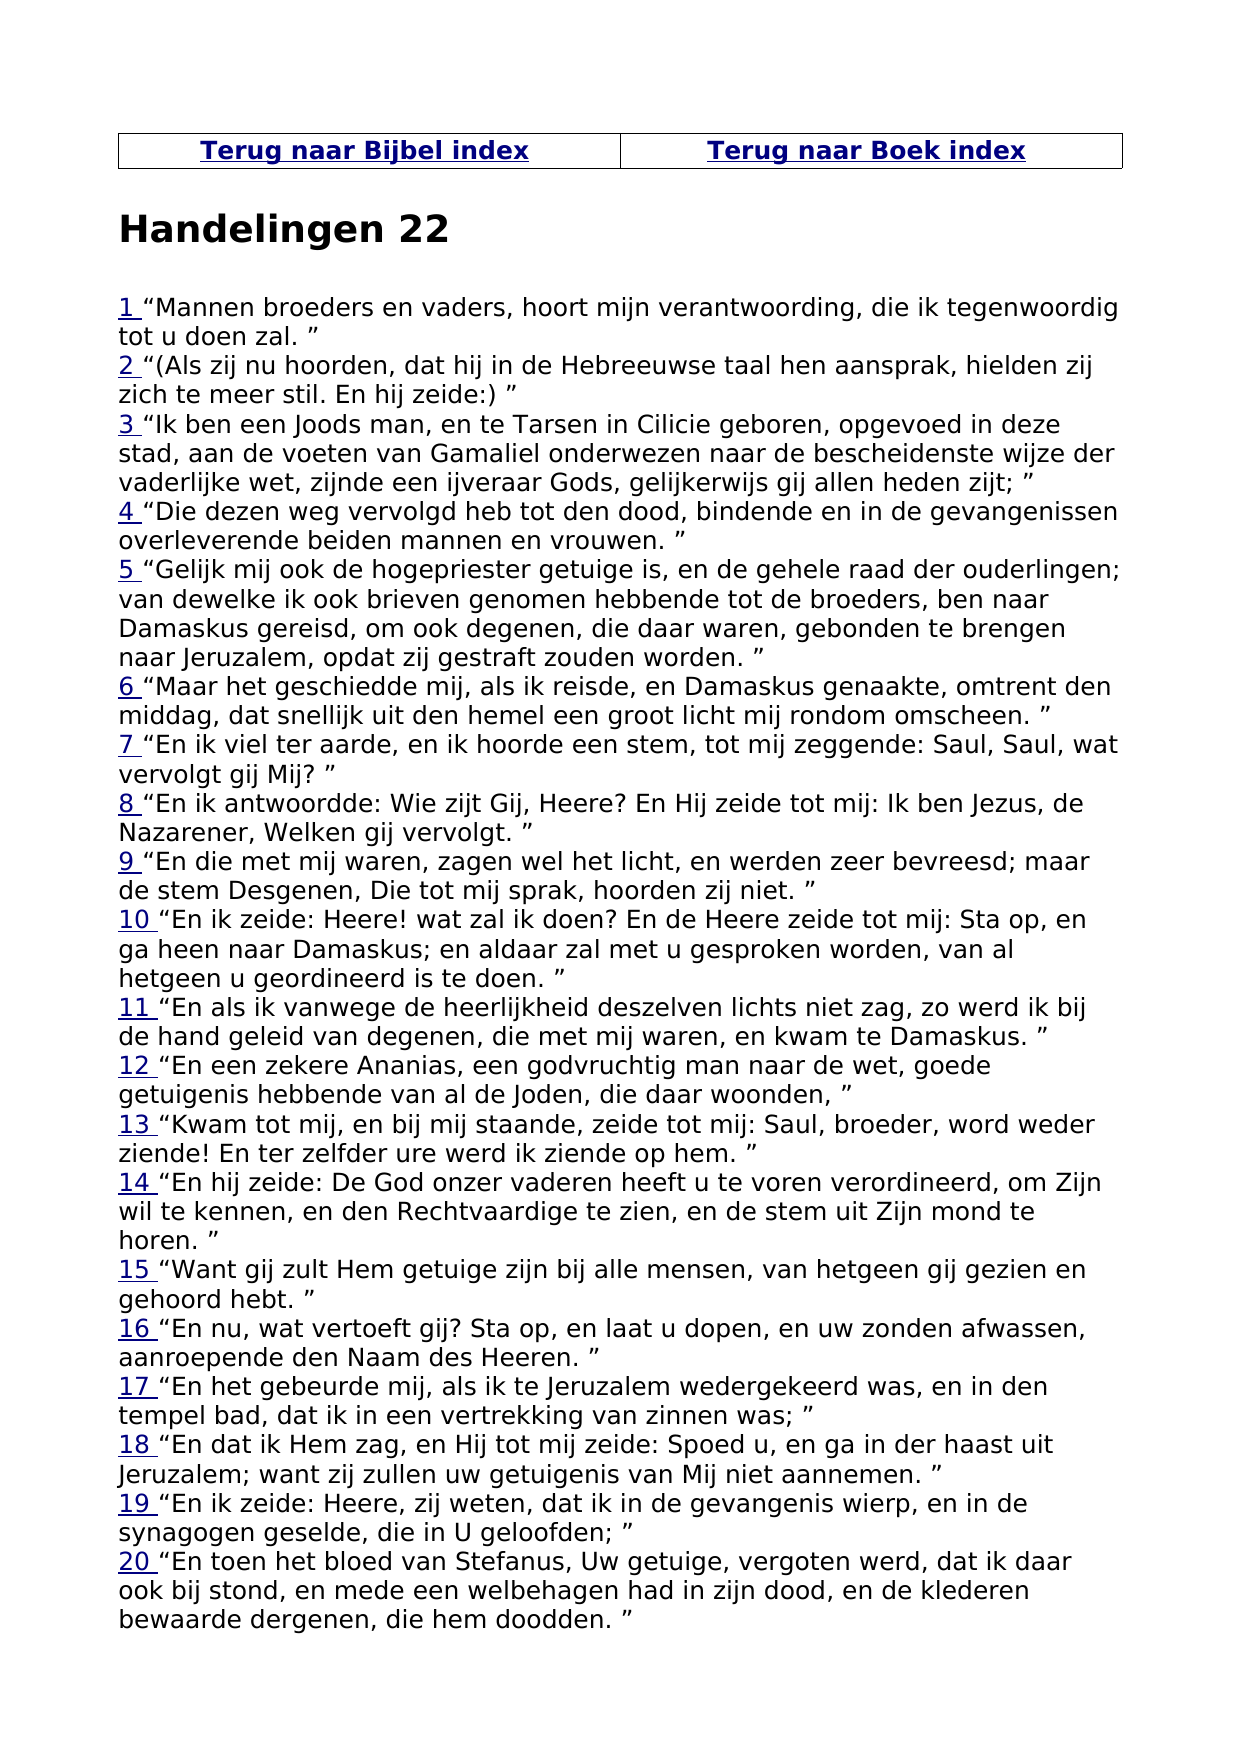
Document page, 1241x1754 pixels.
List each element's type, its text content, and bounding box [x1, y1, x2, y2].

table_header Terug naar Bijbel index [119, 134, 620, 168]
subtitle Handelingen 22 [118, 208, 1122, 252]
text 1 “Mannen broeders en vaders, hoort mijn verantwoording, die ik tegenwoordig tot u doen zal. ” 2 “(Als zij nu hoorden, dat hij in de Hebreeuwse taal hen aansprak, hielden zij zich te meer stil. En hij zeide:) ” 3 “Ik ben een Joods man, en te Tarsen in Cilicie geboren, opgevoed in deze stad, aan de voeten van Gamaliel onderwezen naar de bescheidenste wijze der vaderlijke wet, zijnde een ijveraar Gods, gelijkerwijs gij allen heden zijt; ” 4 “Die dezen weg vervolgd heb tot den dood, bindende en in de gevangenissen overleverende beiden mannen en vrouwen. ” 5 “Gelijk mij ook de hogepriester getuige is, en de gehele raad der ouderlingen; van dewelke ik ook brieven genomen hebbende tot de broeders, ben naar Damaskus gereisd, om ook degenen, die daar waren, gebonden te brengen naar Jeruzalem, opdat zij gestraft zouden worden. ” 6 “Maar het geschiedde mij, als ik reisde, en Damaskus genaakte, omtrent den middag, dat snellijk uit den hemel een groot licht mij rondom omscheen. ” 7 “En ik viel ter aarde, en ik hoorde een stem, tot mij zeggende: Saul, Saul, wat vervolgt gij Mij? ” 8 “En ik antwoordde: Wie zijt Gij, Heere? En Hij zeide tot mij: Ik ben Jezus, de Nazarener, Welken gij vervolgt. ” 9 “En die met mij waren, zagen wel het licht, en werden zeer bevreesd; maar de stem Desgenen, Die tot mij sprak, hoorden zij niet. ” 10 “En ik zeide: Heere! wat zal ik doen? En de Heere zeide tot mij: Sta op, en ga heen naar Damaskus; en aldaar zal met u gesproken worden, van al hetgeen u geordineerd is te doen. ” 11 “En als ik vanwege de heerlijkheid deszelven lichts niet zag, zo werd ik bij de hand geleid van degenen, die met mij waren, en kwam te Damaskus. ” 12 “En een zekere Ananias, een godvruchtig man naar de wet, goede getuigenis hebbende van al de Joden, die daar woonden, ” 13 “Kwam tot mij, en bij mij staande, zeide tot mij: Saul, broeder, word weder ziende! En ter zelfder ure werd ik ziende op hem. ” 14 “En hij zeide: De God onzer vaderen heeft u te voren verordineerd, om Zijn wil te kennen, en den Rechtvaardige te zien, en de stem uit Zijn mond te horen. ” 15 “Want gij zult Hem getuige zijn bij alle mensen, van hetgeen gij gezien en gehoord hebt. ” 16 “En nu, wat vertoeft gij? Sta op, en laat u dopen, en uw zonden afwassen, aanroepende den Naam des Heeren. ” 17 “En het gebeurde mij, als ik te Jeruzalem wedergekeerd was, en in den tempel bad, dat ik in een vertrekking van zinnen was; ” 18 “En dat ik Hem zag, en Hij tot mij zeide: Spoed u, en ga in der haast uit Jeruzalem; want zij zullen uw getuigenis van Mij niet aannemen. ” 19 “En ik zeide: Heere, zij weten, dat ik in de gevangenis wierp, en in de synagogen geselde, die in U geloofden; ” 20 “En toen het bloed van Stefanus, Uw getuige, vergoten werd, dat ik daar ook bij stond, en mede een welbehagen had in zijn dood, en de klederen bewaarde dergenen, die hem doodden. ” [118, 264, 1122, 1635]
table_header Terug naar Boek index [621, 134, 1122, 168]
